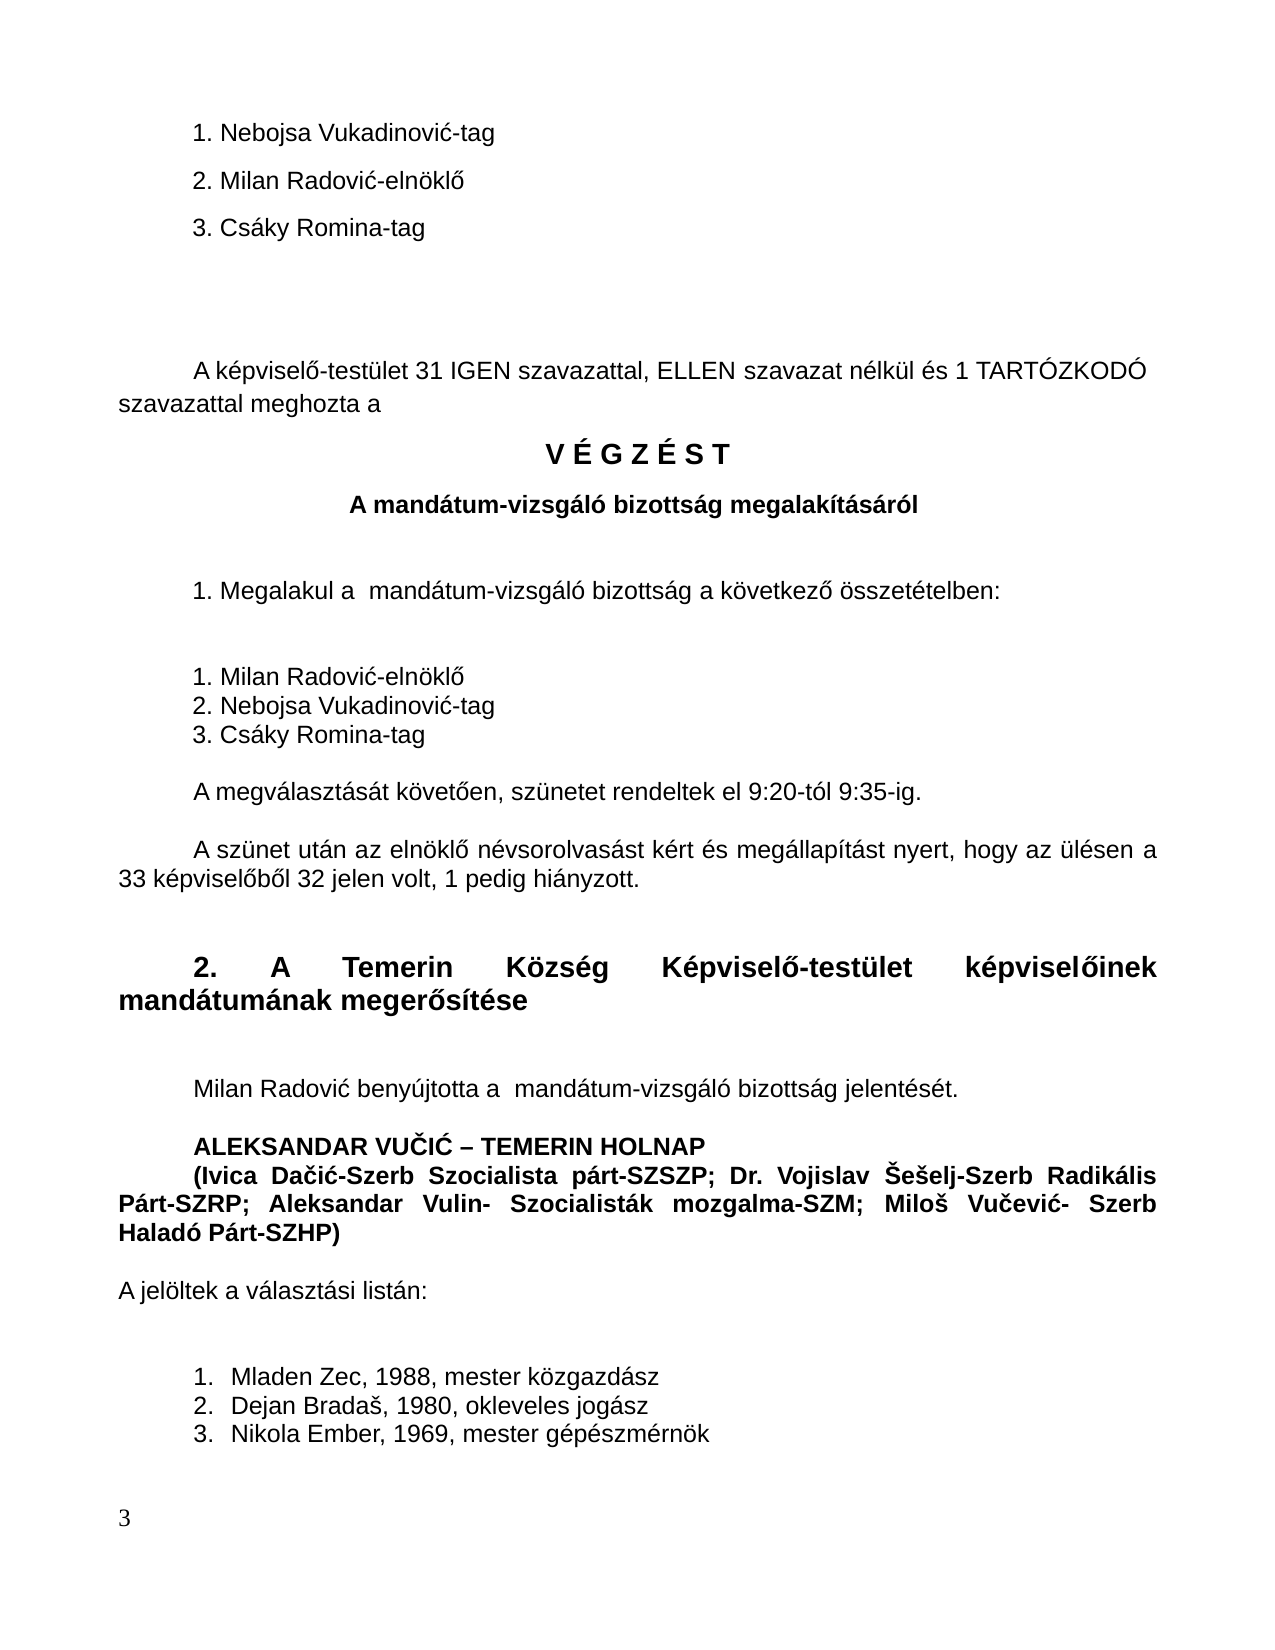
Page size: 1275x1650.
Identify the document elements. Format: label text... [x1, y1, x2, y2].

text 3. Csáky Romina-tag [118, 720, 1157, 749]
text 2. Milan Radović-elnöklő [118, 166, 1157, 194]
text ALEKSANDAR VUČIĆ – TEMERIN HOLNAP [118, 1132, 1157, 1161]
text A szünet után az elnöklő névsorolvasást kért és megállapítást nyert, hogy az ülésen a 33 képviselőből 32 jelen volt, 1 pedig hiányzott. [118, 835, 1157, 892]
text A mandátum-vizsgáló bizottság megalakításáról [118, 490, 1157, 519]
text A megválasztását követően, szünetet rendeltek el 9:20-tól 9:35-ig. [118, 777, 1157, 806]
list Mladen Zec, 1988, mester közgazdász [193, 1362, 1157, 1391]
list Nikola Ember, 1969, mester gépészmérnök [193, 1419, 1157, 1448]
text 2. Nebojsa Vukadinović-tag [118, 691, 1157, 720]
text 1. Milan Radović-elnöklő [118, 662, 1157, 691]
text V É G Z É S T [118, 437, 1157, 470]
text 1. Nebojsa Vukadinović-tag [118, 118, 1157, 147]
text Milan Radović benyújtotta a mandátum-vizsgáló bizottság jelentését. [118, 1074, 1157, 1103]
text (Ivica Dačić-Szerb Szocialista párt-SZSZP; Dr. Vojislav Šešelj-Szerb Radikális Párt-SZRP; Aleksandar Vulin- Szocialisták mozgalma-SZM; Miloš Vučević- Szerb Haladó Párt-SZHP) [118, 1161, 1157, 1247]
list Dejan Bradaš, 1980, okleveles jogász [193, 1391, 1157, 1419]
text 1. Megalakul a mandátum-vizsgáló bizottság a következő összetételben: [118, 576, 1157, 605]
text A képviselő-testület 31 IGEN szavazattal, ELLEN szavazat nélkül és 1 TARTÓZKODÓ szavazattal meghozta a [118, 356, 1157, 418]
text 2. A Temerin Község Képviselő-testület képviselőinek mandátumának megerősítése [118, 950, 1157, 1017]
text A jelöltek a választási listán: [118, 1276, 1157, 1304]
text 3. Csáky Romina-tag [118, 213, 1157, 242]
